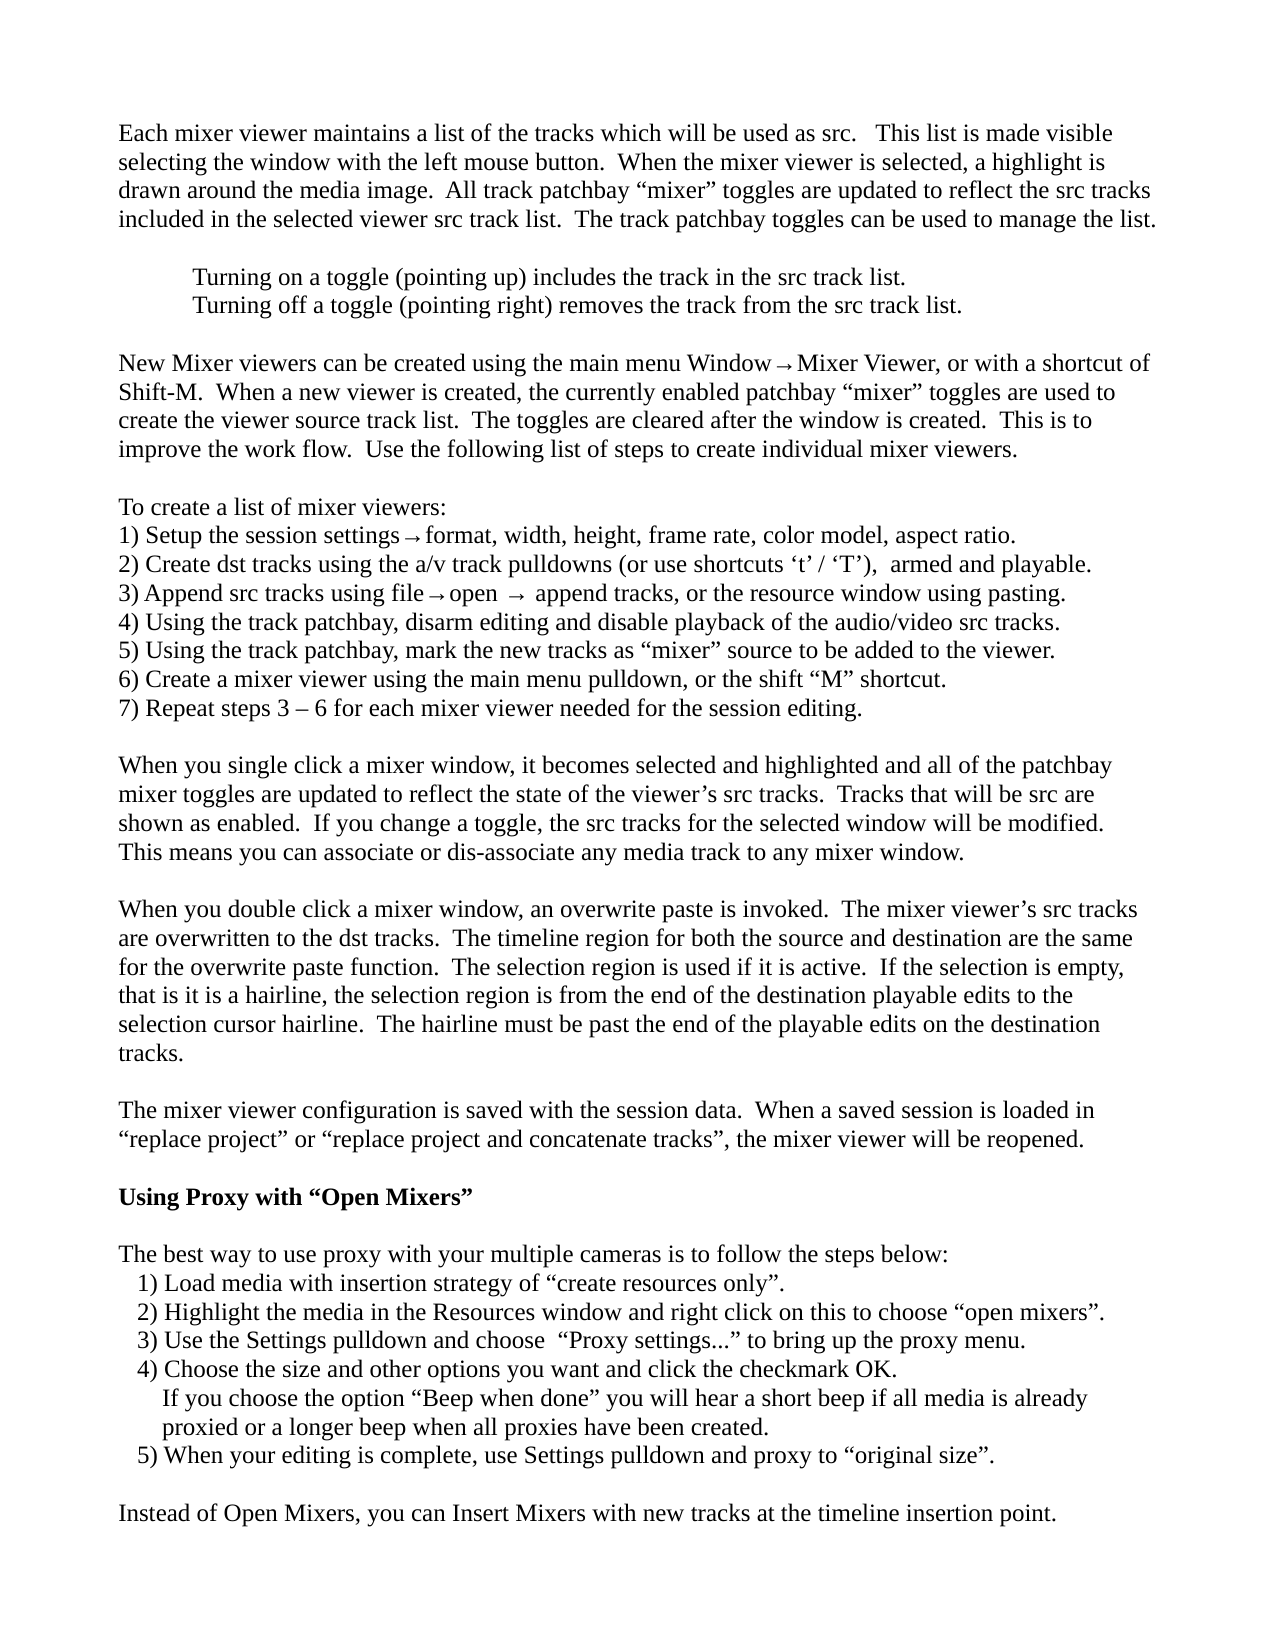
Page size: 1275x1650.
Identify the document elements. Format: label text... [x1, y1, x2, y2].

text Using Proxy with “Open Mixers” [118, 1182, 1157, 1211]
text 1) Load media with insertion strategy of “create resources only”. [118, 1268, 1157, 1297]
text 7) Repeat steps 3 – 6 for each mixer viewer needed for the session editing. [118, 693, 1157, 722]
text Turning off a toggle (pointing right) removes the track from the src track list. [118, 291, 1157, 319]
text 3) Append src tracks using file→open → append tracks, or the resource window using pasting. [118, 578, 1157, 607]
text 4) Choose the size and other options you want and click the checkmark OK. [118, 1354, 1157, 1383]
text included in the selected viewer src track list. The track patchbay toggles can be used to manage the list. [118, 204, 1157, 233]
text Each mixer viewer maintains a list of the tracks which will be used as src. This list is made visible selecting the window with the left mouse button. When the mixer viewer is selected, a highlight is drawn around the media image. All track patchbay “mixer” toggles are updated to reflect the src tracks [118, 118, 1157, 204]
text 6) Create a mixer viewer using the main menu pulldown, or the shift “M” shortcut. [118, 664, 1157, 693]
text The best way to use proxy with your multiple cameras is to follow the steps below: [118, 1239, 1157, 1268]
text 5) Using the track patchbay, mark the new tracks as “mixer” source to be added to the viewer. [118, 636, 1157, 664]
text New Mixer viewers can be created using the main menu Window→Mixer Viewer, or with a shortcut of Shift-M. When a new viewer is created, the currently enabled patchbay “mixer” toggles are used to create the viewer source track list. The toggles are cleared after the window is created. This is to improve the work flow. Use the following list of steps to create individual mixer viewers. [118, 348, 1157, 463]
text 1) Setup the session settings→format, width, height, frame rate, color model, aspect ratio. [118, 521, 1157, 549]
text The mixer viewer configuration is saved with the session data. When a saved session is loaded in “replace project” or “replace project and concatenate tracks”, the mixer viewer will be reopened. [118, 1096, 1157, 1153]
text 3) Use the Settings pulldown and choose “Proxy settings...” to bring up the proxy menu. [118, 1326, 1157, 1354]
text If you choose the option “Beep when done” you will hear a short beep if all media is already [118, 1383, 1157, 1412]
text 2) Create dst tracks using the a/v track pulldowns (or use shortcuts ‘t’ / ‘T’), armed and playable. [118, 549, 1157, 578]
text Turning on a toggle (pointing up) includes the track in the src track list. [118, 262, 1157, 291]
text Instead of Open Mixers, you can Insert Mixers with new tracks at the timeline insertion point. [118, 1498, 1157, 1527]
text proxied or a longer beep when all proxies have been created. [118, 1412, 1157, 1441]
text When you single click a mixer window, it becomes selected and highlighted and all of the patchbay mixer toggles are updated to reflect the state of the viewer’s src tracks. Tracks that will be src are shown as enabled. If you change a toggle, the src tracks for the selected window will be modified. This means you can associate or dis-associate any media track to any mixer window. [118, 751, 1157, 866]
text To create a list of mixer viewers: [118, 492, 1157, 521]
text 2) Highlight the media in the Resources window and right click on this to choose “open mixers”. [118, 1297, 1157, 1326]
text When you double click a mixer window, an overwrite paste is invoked. The mixer viewer’s src tracks are overwritten to the dst tracks. The timeline region for both the source and destination are the same for the overwrite paste function. The selection region is used if it is active. If the selection is empty, that is it is a hairline, the selection region is from the end of the destination playable edits to the selection cursor hairline. The hairline must be past the end of the playable edits on the destination tracks. [118, 894, 1157, 1067]
text 4) Using the track patchbay, disarm editing and disable playback of the audio/video src tracks. [118, 607, 1157, 636]
text 5) When your editing is complete, use Settings pulldown and proxy to “original size”. [118, 1441, 1157, 1469]
